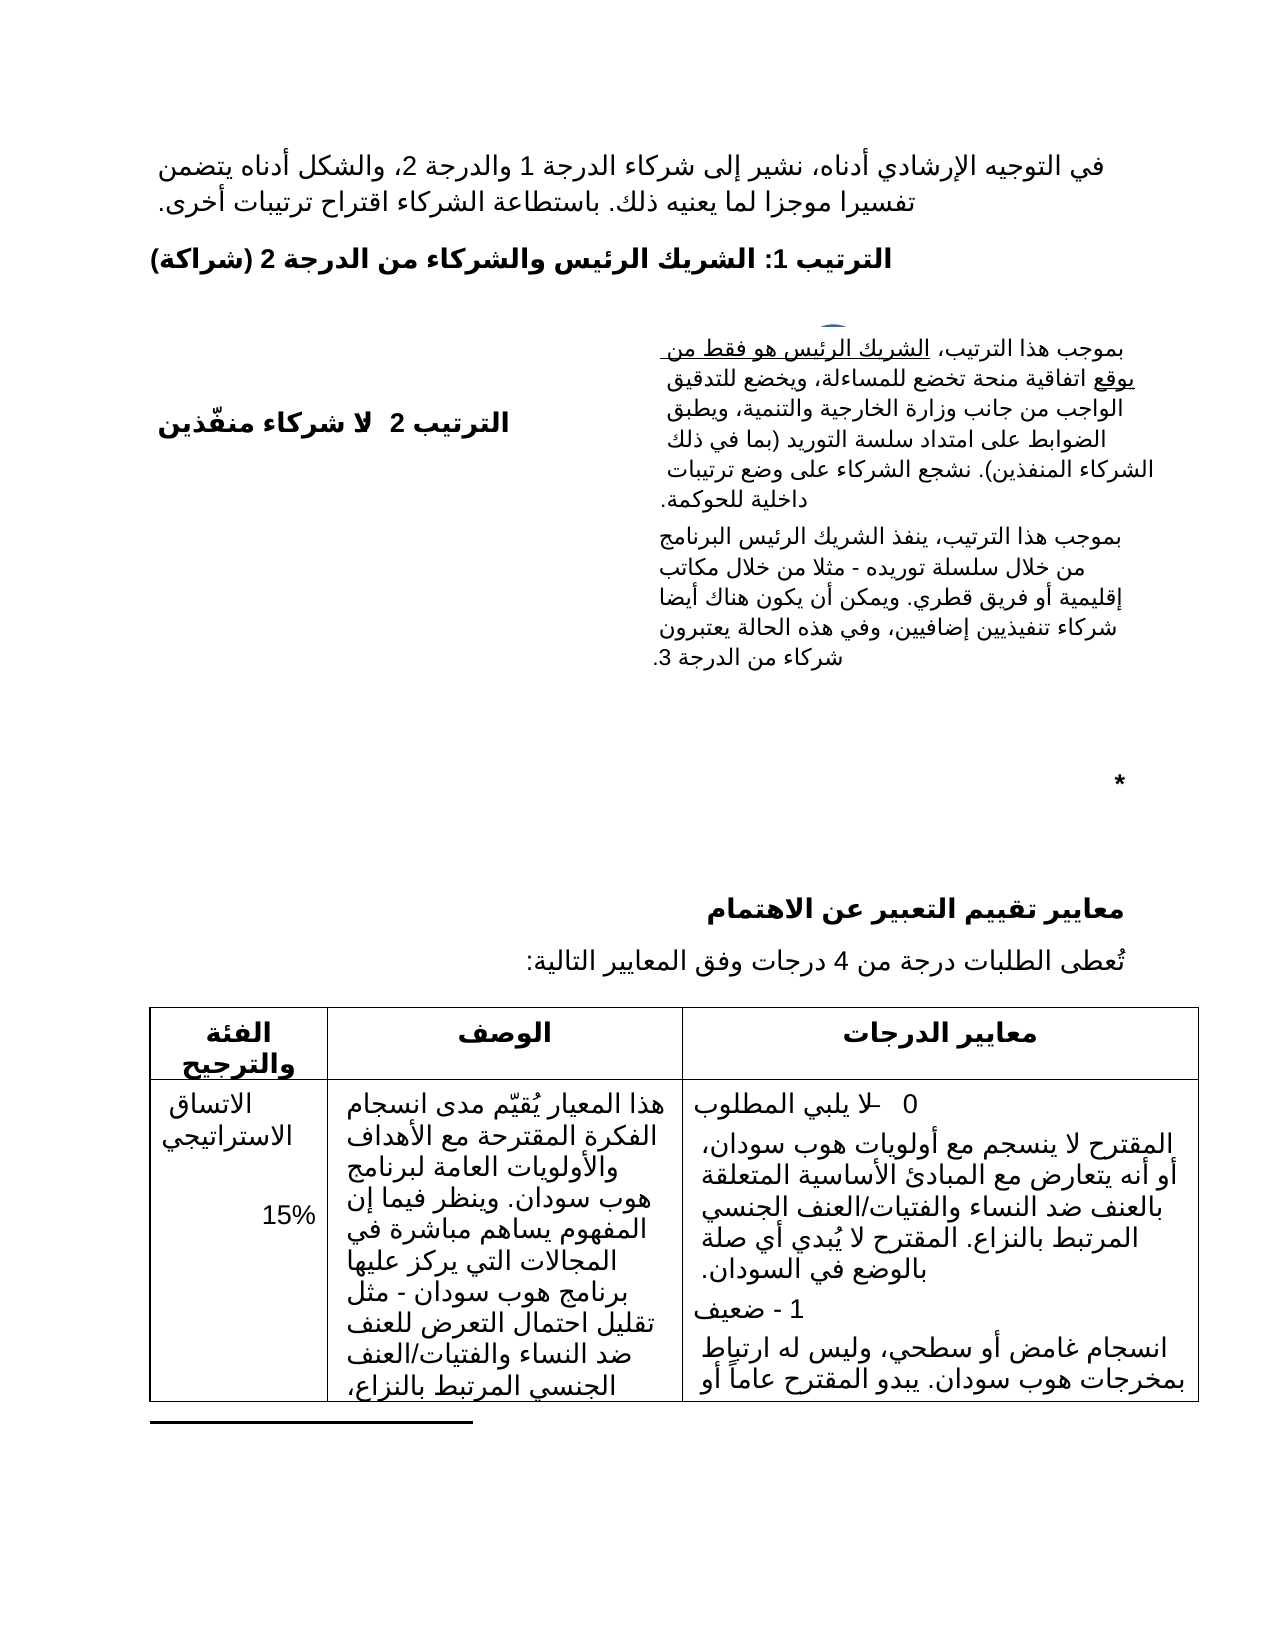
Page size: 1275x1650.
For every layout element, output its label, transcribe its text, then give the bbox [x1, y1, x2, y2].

text بموجب هذا الترتيب، ينفذ الشريك الرئيس البرنامج من خلال سلسلة توريده - مثلا من خلال مكاتب إقليمية أو فريق قطري. ويمكن أن يكون هناك أيضا شركاء تنفيذيين إضافيين، وفي هذه الحالة يعتبرون شركاء من الدرجة 3. [652, 523, 1147, 670]
table_cell الاتساق الاستراتيجي 15% [151, 1080, 327, 1401]
table_cell هذا المعيار يُقيّم مدى انسجام الفكرة المقترحة مع الأهداف والأولويات العامة لبرنامج هوب سودان. وينظر فيما إن المفهوم يساهم مباشرة في المجالات التي يركز عليها برنامج هوب سودان - مثل تقليل احتمال التعرض للعنف ضد النساء والفتيات/العنف الجنسي المرتبط بالنزاع، وتعزيز الخدمات التي تركز على الناجيات، وتغيير الأعراف الاجتماعية، وتكليف وتمويل المنظمات المحلية، وقيادة المنظمات النسائية، وما إن كانت تمثل الواقع والاحتياجات في السودان. المقترحات التي تحصل على درجات عالية تبين بوضوح كيف أن مقاربتها تعزز مخرجات برنامج هوب سودان وتنسجم مع مبادئه؛ بينما المقترحات التي تحقق درجات منخفضة تبدو عامة أو غير متسقة أو غير مرتبطة بأولويات هوب سودان. [328, 1080, 682, 1401]
text معايير تقييم التعبير عن الاهتمام [150, 893, 1125, 924]
table_header الفئة والترجيح [151, 1008, 327, 1079]
text الترتيب 2: لا شركاء منفّذين [150, 407, 645, 438]
table_cell 0 – لا يلبي المطلوب المقترح لا ينسجم مع أولويات هوب سودان، أو أنه يتعارض مع المبادئ الأساسية المتعلقة بالعنف ضد النساء والفتيات/العنف الجنسي المرتبط بالنزاع. المقترح لا يُبدي أي صلة بالوضع في السودان. 1 - ضعيف انسجام غامض أو سطحي، وليس له ارتباط بمخرجات هوب سودان. يبدو المقترح عاماً أو غير متسق. 2 - مقبول فيه بعض الاتساق، لكنه يفتقر إلى العمق أو الانسجام مع هوب سودان أو يساهم في مخرجاته. توجد فجوات أساسية تُضعف إمكانية كونه مناسبا. 3 - جيد اتساق واضح ينسجم مع سياق أولويات ومخرجات هوب سودان. قوي عموما، لكنه يتضمن فجوات بسيطة في التوضيح. 4 - ممتاز متسق تماما، ومحدد السياق، ويعزز بوضوح مخرجات ومبادئ هوب سودان. يدل على فهم عميق لاحتياجات السودان بمجال العنف ضد النساء والفتيات/العنف الجنسي المرتبط بالنزاع. [683, 1080, 1198, 1401]
table_header الوصف [328, 1008, 682, 1079]
text في التوجيه الإرشادي أدناه، نشير إلى شركاء الدرجة 1 والدرجة 2، والشكل أدناه يتضمن تفسيرا موجزا لما يعنيه ذلك. باستطاعة الشركاء اقتراح ترتيبات أخرى. [150, 150, 1125, 217]
text الترتيب 1: الشريك الرئيس والشركاء من الدرجة 2 (شراكة) [150, 243, 1125, 274]
table_header معايير الدرجات [683, 1008, 1198, 1079]
text [645, 327, 1170, 600]
text تُعطى الطلبات درجة من 4 درجات وفق المعايير التالية: [150, 945, 1125, 976]
text * [150, 768, 1125, 799]
text بموجب هذا الترتيب، الشريك الرئيس هو فقط من يوقع اتفاقية منحة تخضع للمساءلة، ويخضع للتدقيق الواجب من جانب وزارة الخارجية والتنمية، ويطبق الضوابط على امتداد سلسة التوريد (بما في ذلك الشركاء المنفذين). نشجع الشركاء على وضع ترتيبات داخلية للحوكمة. [660, 335, 1155, 512]
